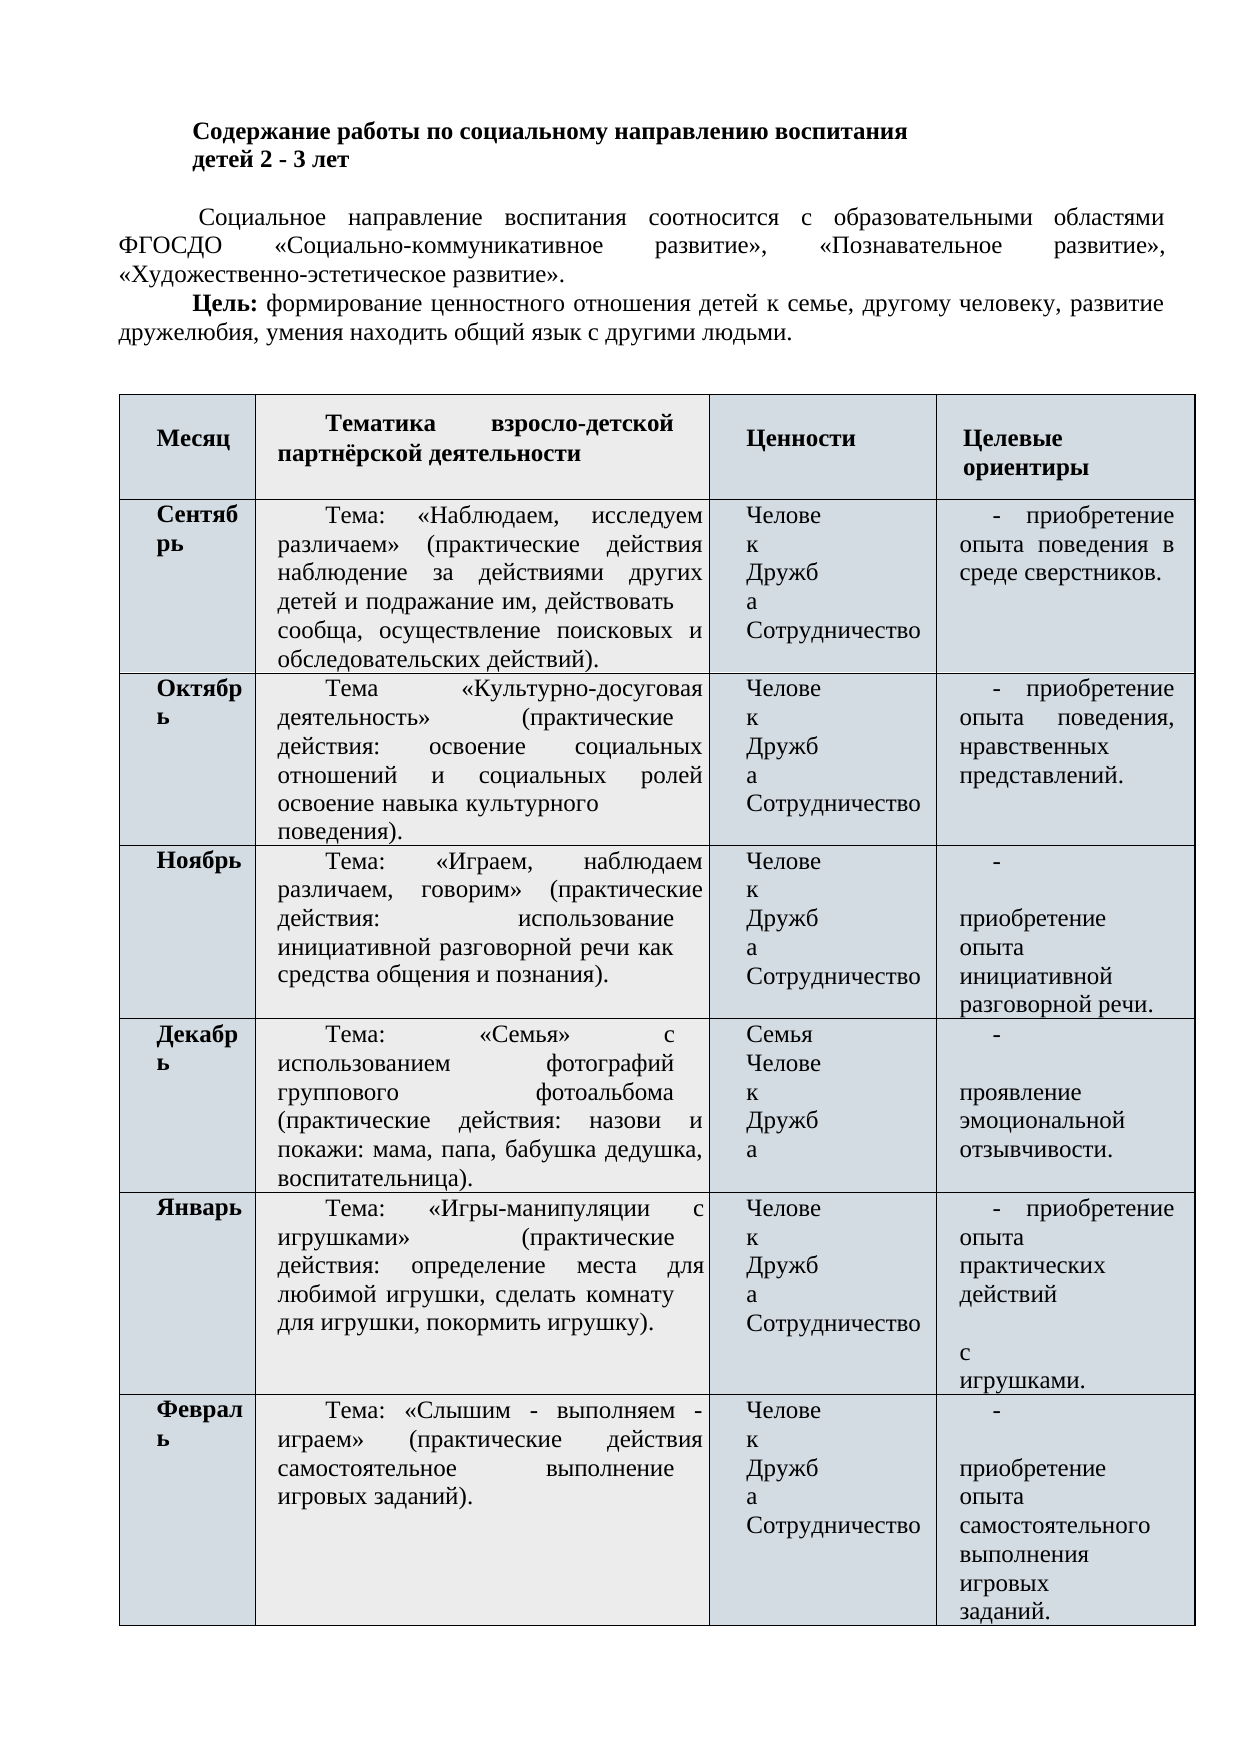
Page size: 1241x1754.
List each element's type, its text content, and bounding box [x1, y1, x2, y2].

table_cell Тема: «Слышим - выполняем - играем» (практические действия самостоятельное выполнение игровых заданий). [256, 1395, 709, 1625]
table_cell - приобретение опыта поведения, нравственных представлений. [937, 674, 1194, 845]
table_cell Январь [120, 1193, 255, 1394]
subtitle Содержание работы по социальному направлению воспитания детей 2 - 3 лет [192, 116, 910, 173]
table_cell Февраль [120, 1395, 255, 1625]
table_cell - приобретение опыта практических действий с игрушками. [937, 1193, 1194, 1394]
table_cell Ноябрь [120, 846, 255, 1018]
table_cell Декабрь [120, 1019, 255, 1192]
text Цель: формирование ценностного отношения детей к семье, другому человеку, развитие дружелюбия, умения находить общий язык с другими людьми. [118, 288, 1205, 345]
table_cell Тема: «Играем, наблюдаем различаем, говорим» (практические действия: использование инициативной разговорной речи как средства общения и познания). [256, 846, 709, 1018]
table_cell - приобретение опыта инициативной разговорной речи. [937, 846, 1194, 1018]
table_cell Тема: «Игры-манипуляции с игрушками» (практические действия: определение места для любимой игрушки, сделать комнату для игрушки, покормить игрушку). [256, 1193, 709, 1394]
table_cell Семья Человек Дружба [710, 1019, 936, 1192]
table_cell - приобретение опыта самостоятельного выполнения игровых заданий. [937, 1395, 1194, 1625]
table_cell Тема: «Наблюдаем, исследуем различаем» (практические действия наблюдение за действиями других детей и подражание им, действовать сообща, осуществление поисковых и обследовательских действий). [256, 500, 709, 672]
text «Художественно-эстетическое развитие». [118, 259, 1205, 288]
table_header Целевые ориентиры [937, 395, 1194, 499]
text Социальное направление воспитания соотносится с образовательными областями ФГОСДО «Социально-коммуникативное развитие», «Познавательное развитие», [118, 202, 1166, 259]
table_cell Сентябрь [120, 500, 255, 672]
table_header Ценности [710, 395, 936, 499]
table_cell Человек Дружба Сотрудничество [710, 500, 936, 672]
table_cell Тема «Культурно-досуговая деятельность» (практические действия: освоение социальных отношений и социальных ролей освоение навыка культурного поведения). [256, 674, 709, 845]
table_header Месяц [120, 395, 255, 499]
table_cell Человек Дружба Сотрудничество [710, 846, 936, 1018]
table_header Тематика взросло-детской партнёрской деятельности [256, 395, 709, 499]
table_cell Октябрь [120, 674, 255, 845]
table_cell Человек Дружба Сотрудничество [710, 1193, 936, 1394]
table_cell - проявление эмоциональной отзывчивости. [937, 1019, 1194, 1192]
table_cell Тема: «Семья» с использованием фотографий группового фотоальбома (практические действия: назови и покажи: мама, папа, бабушка дедушка, воспитательница). [256, 1019, 709, 1192]
table_cell Человек Дружба Сотрудничество [710, 674, 936, 845]
table_cell - приобретение опыта поведения в среде сверстников. [937, 500, 1194, 672]
table_cell Человек Дружба Сотрудничество [710, 1395, 936, 1625]
